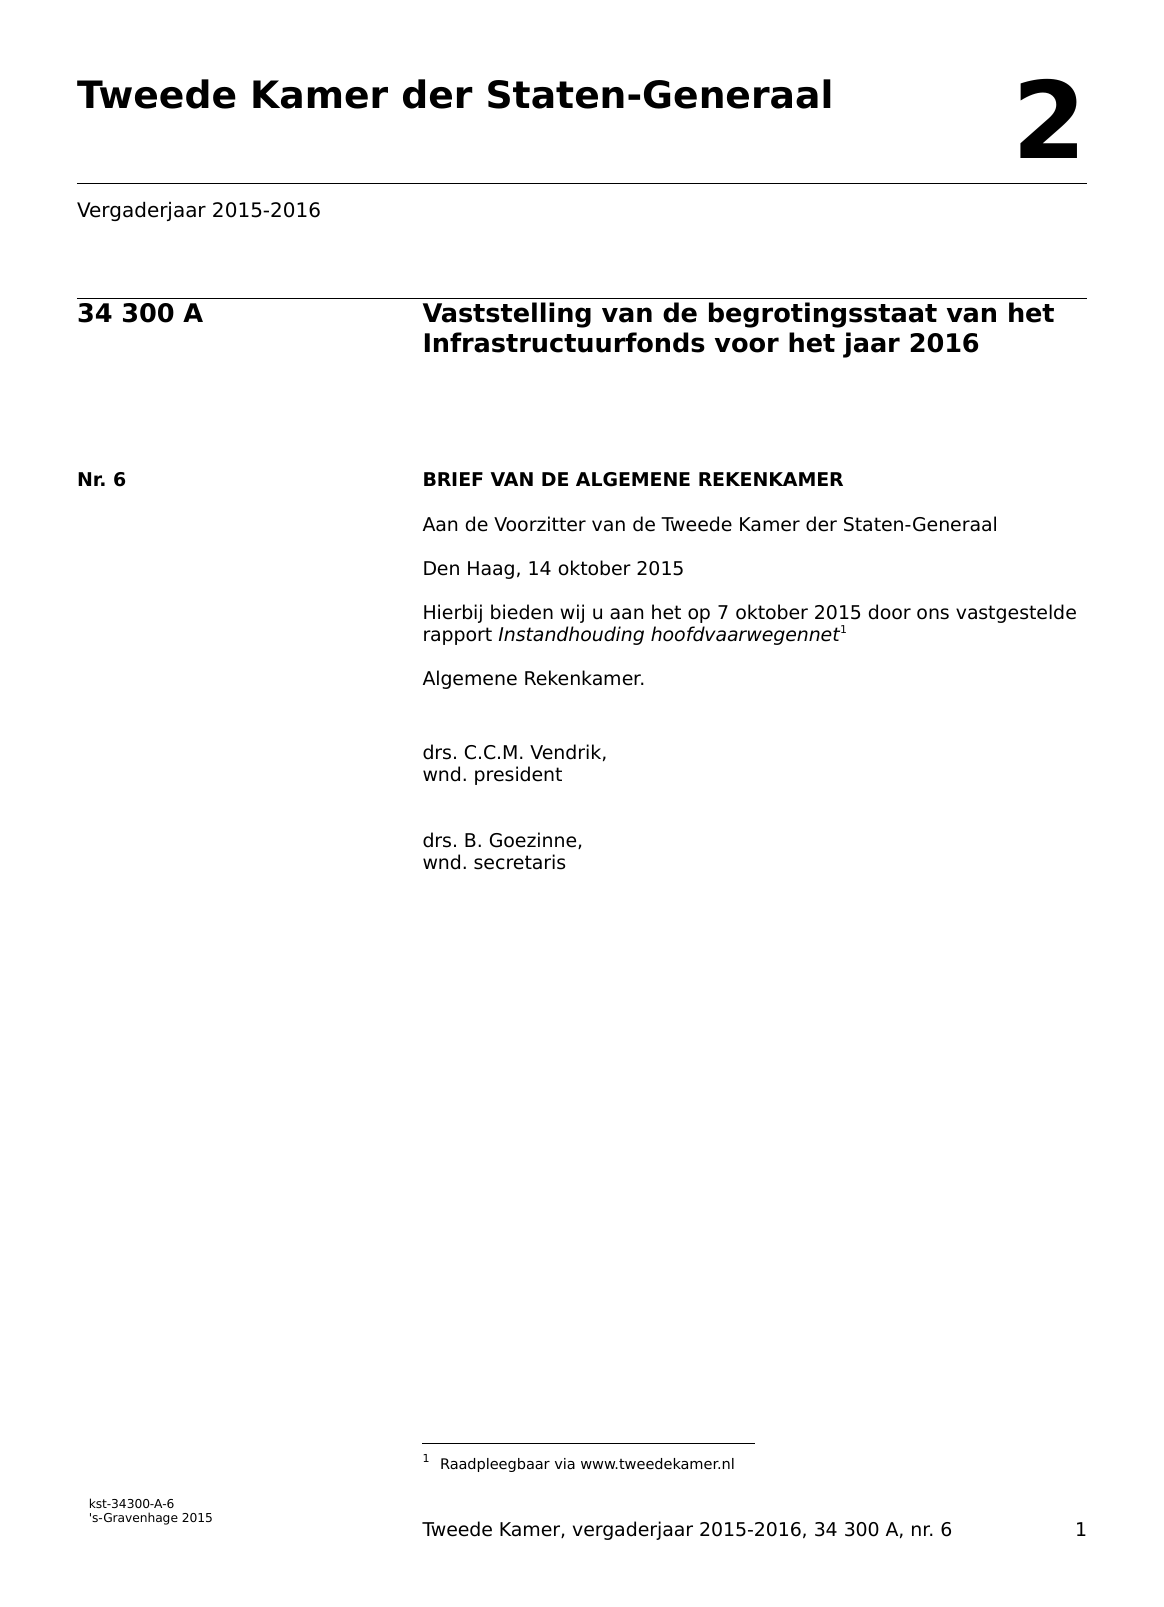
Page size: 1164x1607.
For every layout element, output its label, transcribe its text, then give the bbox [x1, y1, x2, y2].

subtitle 34 300 A Vaststelling van de begrotingsstaat van het Infrastructuurfonds voor het jaar 2016 [77, 299, 1087, 358]
text kst-34300-A-6 [88, 1497, 323, 1511]
subtitle Nr. 6 BRIEF VAN DE ALGEMENE REKENKAMER [77, 469, 1087, 491]
text Den Haag, 14 oktober 2015 [422, 558, 1087, 580]
table_cell Vergaderjaar 2015-2016 [77, 184, 1087, 298]
text drs. C.C.M. Vendrik, wnd. president [422, 720, 1087, 786]
table_header Tweede Kamer der Staten-Generaal [77, 59, 886, 183]
text Aan de Voorzitter van de Tweede Kamer der Staten-Generaal [422, 513, 1087, 536]
table_header 2 [886, 59, 1087, 183]
text Raadpleegbaar via www.tweedekamer.nl [422, 1452, 1087, 1474]
text 's-Gravenhage 2015 [88, 1511, 323, 1525]
text drs. B. Goezinne, wnd. secretaris [422, 808, 1087, 874]
text Hierbij bieden wij u aan het op 7 oktober 2015 door ons vastgestelde rapport Instandhouding hoofdvaarwegennet [422, 602, 1087, 646]
text Algemene Rekenkamer. [422, 668, 1087, 690]
